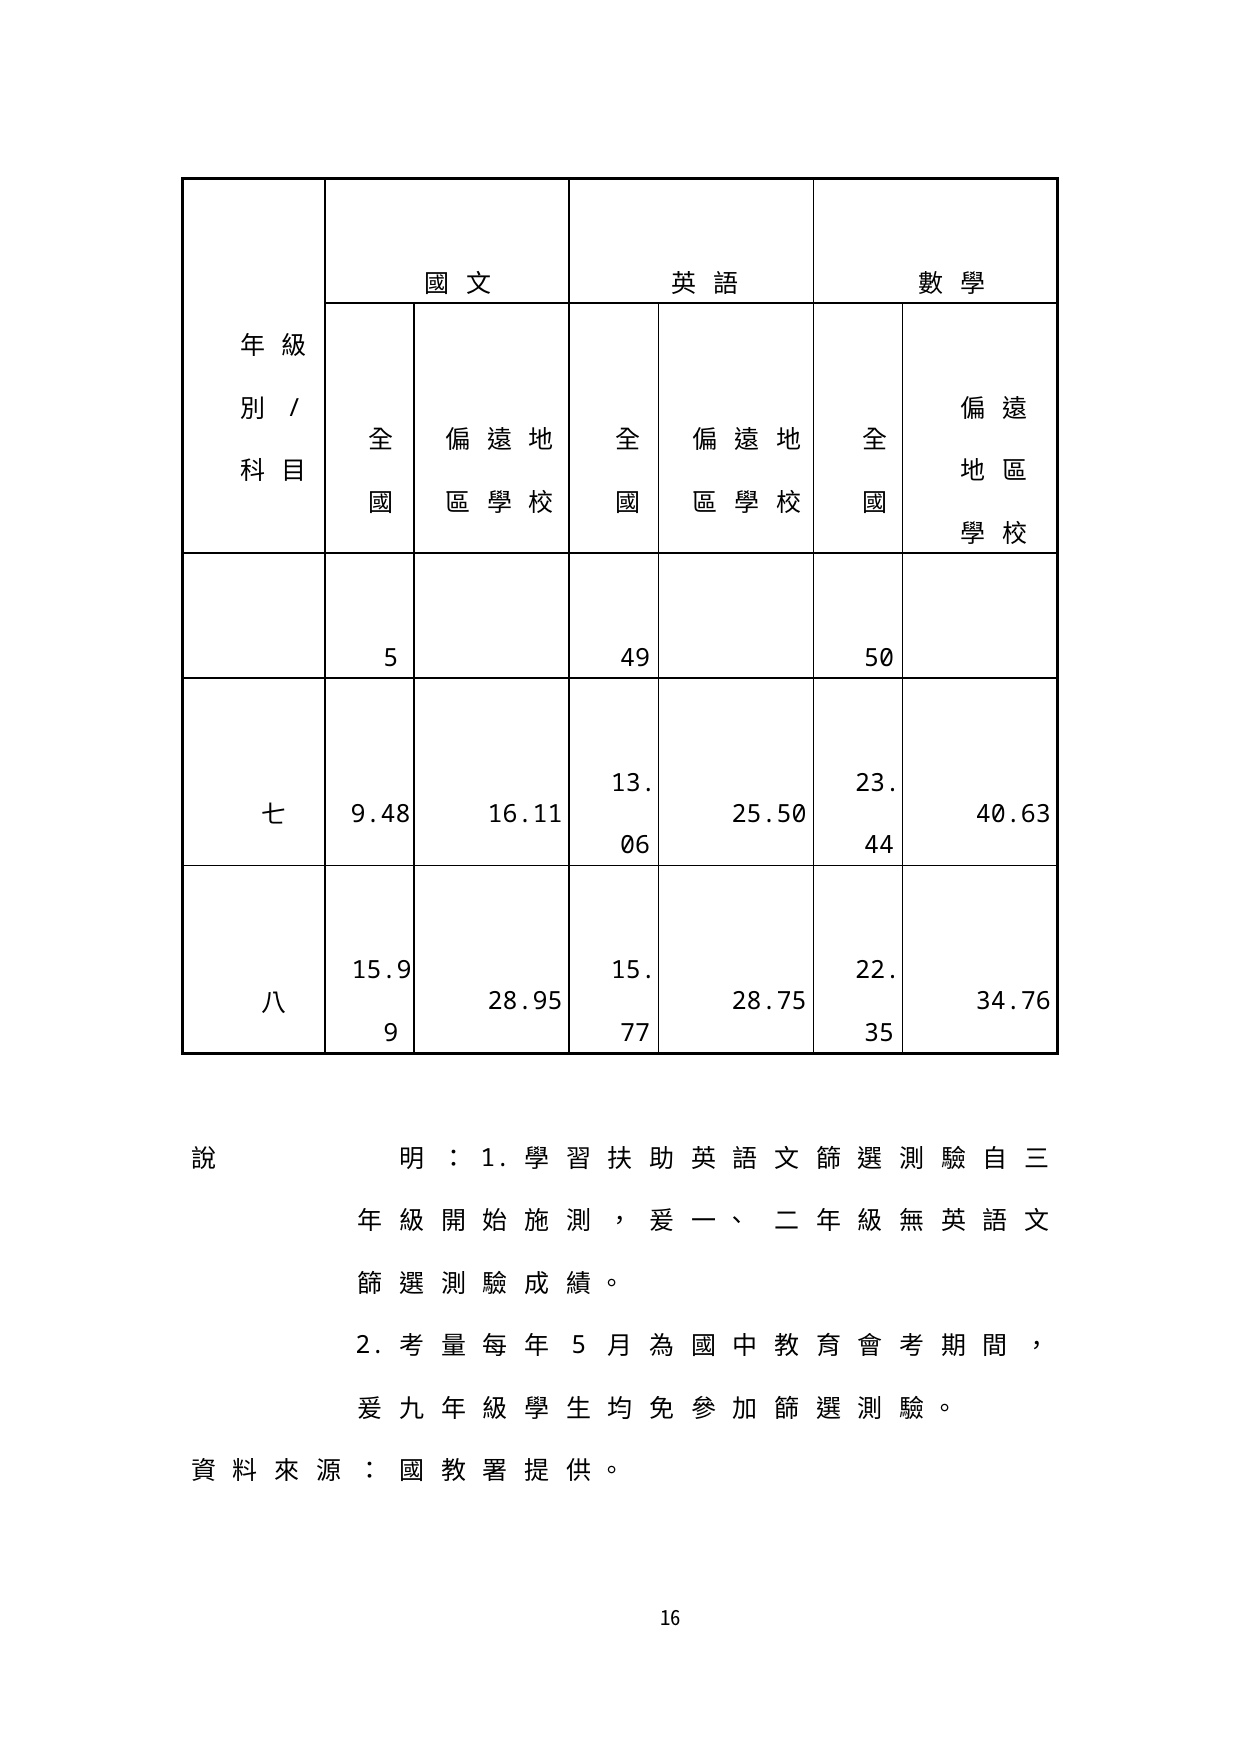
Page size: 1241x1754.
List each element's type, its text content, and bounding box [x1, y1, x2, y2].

table_cell 七 [184, 679, 324, 865]
table_cell 50 [814, 554, 902, 677]
table_cell 偏遠地區學校 [415, 304, 568, 552]
table_cell 28.95 [415, 866, 568, 1052]
table_cell 22.35 [814, 866, 902, 1052]
text 2.考量每年5月為國中教育會考期間，爰九年級學生均免參加篩選測驗。 [308, 1302, 1058, 1427]
table_cell 34.76 [903, 866, 1056, 1052]
table_cell 13.06 [570, 679, 658, 865]
table_cell 49 [570, 554, 658, 677]
table_cell 23.44 [814, 679, 902, 865]
table_cell 5 [326, 554, 413, 677]
table_cell 9.48 [326, 679, 413, 865]
table_cell 25.50 [659, 679, 813, 865]
table_cell 八 [184, 866, 324, 1052]
table_cell 偏遠地區學校 [903, 304, 1056, 552]
table_cell 全國 [570, 304, 658, 552]
table_cell 16.11 [415, 679, 568, 865]
table_cell 偏遠地區學校 [659, 304, 813, 552]
table_cell 全國 [326, 304, 413, 552]
table_header 數學 [814, 180, 1056, 302]
table_header 國文 [326, 180, 568, 302]
text 說 明：1.學習扶助英語文篩選測驗自三年級開始施測，爰一、二年級無英語文篩選測驗成績。 [183, 1115, 1058, 1302]
table_cell [415, 554, 568, 677]
table_cell 15.77 [570, 866, 658, 1052]
table_cell [184, 554, 324, 677]
table_cell [659, 554, 813, 677]
table_header 英語 [570, 180, 813, 302]
text 資料來源：國教署提供。 [183, 1427, 1058, 1490]
table_cell 15.99 [326, 866, 413, 1052]
table_cell 40.63 [903, 679, 1056, 865]
table_cell 全國 [814, 304, 902, 552]
table_cell 28.75 [659, 866, 813, 1052]
table_cell [903, 554, 1056, 677]
table_header 年級別/科目 [184, 180, 324, 552]
